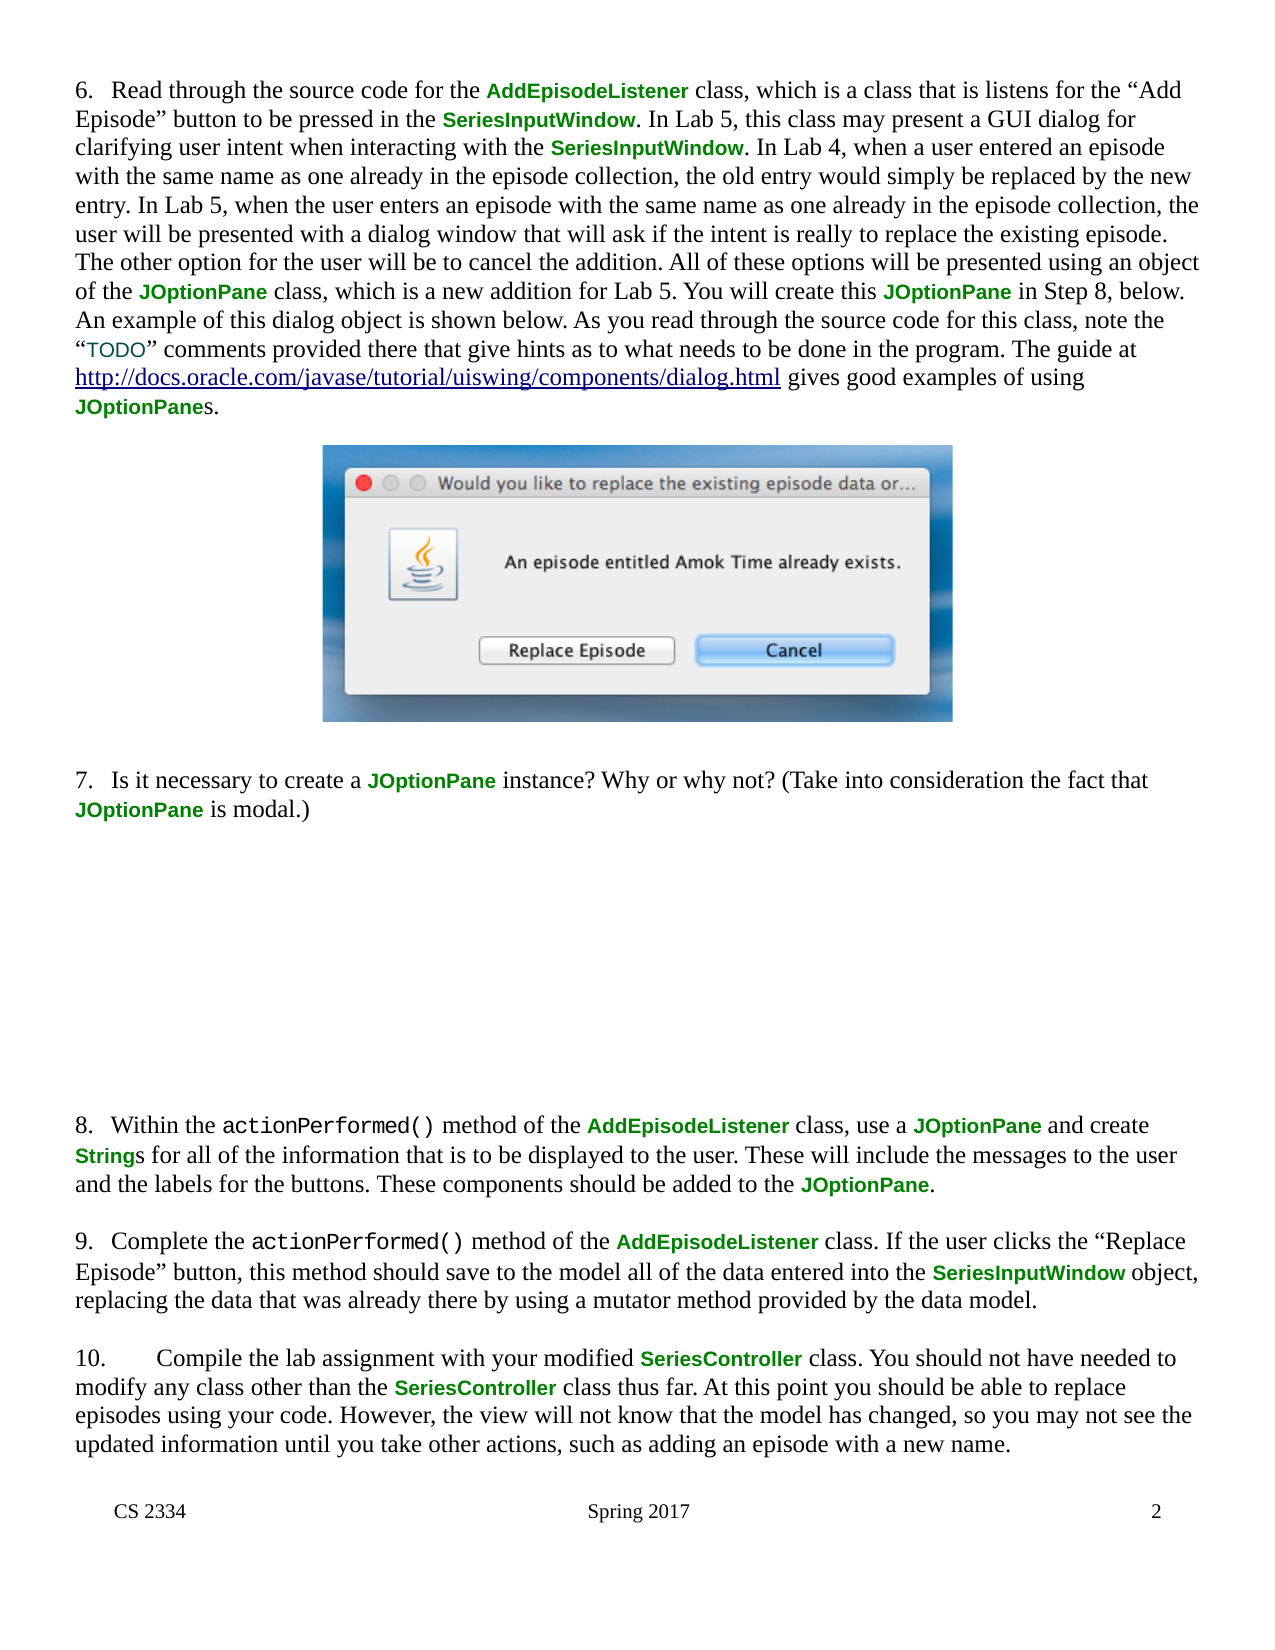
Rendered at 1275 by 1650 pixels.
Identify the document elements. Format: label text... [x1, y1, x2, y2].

picture [322, 445, 953, 722]
list Within the actionPerformed() method of the AddEpisodeListener class, use a JOptionPane and create Strings for all of the information that is to be displayed to the user. These will include the messages to the user and the labels for the buttons. These components should be added to the JOptionPane. [75, 1110, 1200, 1198]
list Is it necessary to create a JOptionPane instance? Why or why not? (Take into consideration the fact that JOptionPane is modal.) [75, 765, 1200, 822]
list Complete the actionPerformed() method of the AddEpisodeListener class. If the user clicks the “Replace Episode” button, this method should save to the model all of the data entered into the SeriesInputWindow object, replacing the data that was already there by using a mutator method provided by the data model. [75, 1226, 1200, 1314]
list Compile the lab assignment with your modified SeriesController class. You should not have needed to modify any class other than the SeriesController class thus far. At this point you should be able to replace episodes using your code. However, the view will not know that the model has changed, so you may not see the updated information until you take other actions, such as adding an episode with a new name. [75, 1343, 1200, 1458]
list Read through the source code for the AddEpisodeListener class, which is a class that is listens for the “Add Episode” button to be pressed in the SeriesInputWindow. In Lab 5, this class may present a GUI dialog for clarifying user intent when interacting with the SeriesInputWindow. In Lab 4, when a user entered an episode with the same name as one already in the episode collection, the old entry would simply be replaced by the new entry. In Lab 5, when the user enters an episode with the same name as one already in the episode collection, the user will be presented with a dialog window that will ask if the intent is really to replace the existing episode. The other option for the user will be to cancel the addition. All of these options will be presented using an object of the JOptionPane class, which is a new addition for Lab 5. You will create this JOptionPane in Step 8, below. An example of this dialog object is shown below. As you read through the source code for this class, note the “TODO” comments provided there that give hints as to what needs to be done in the program. The guide at http://docs.oracle.com/javase/tutorial/uiswing/components/dialog.html gives good examples of using JOptionPanes. [75, 75, 1200, 420]
